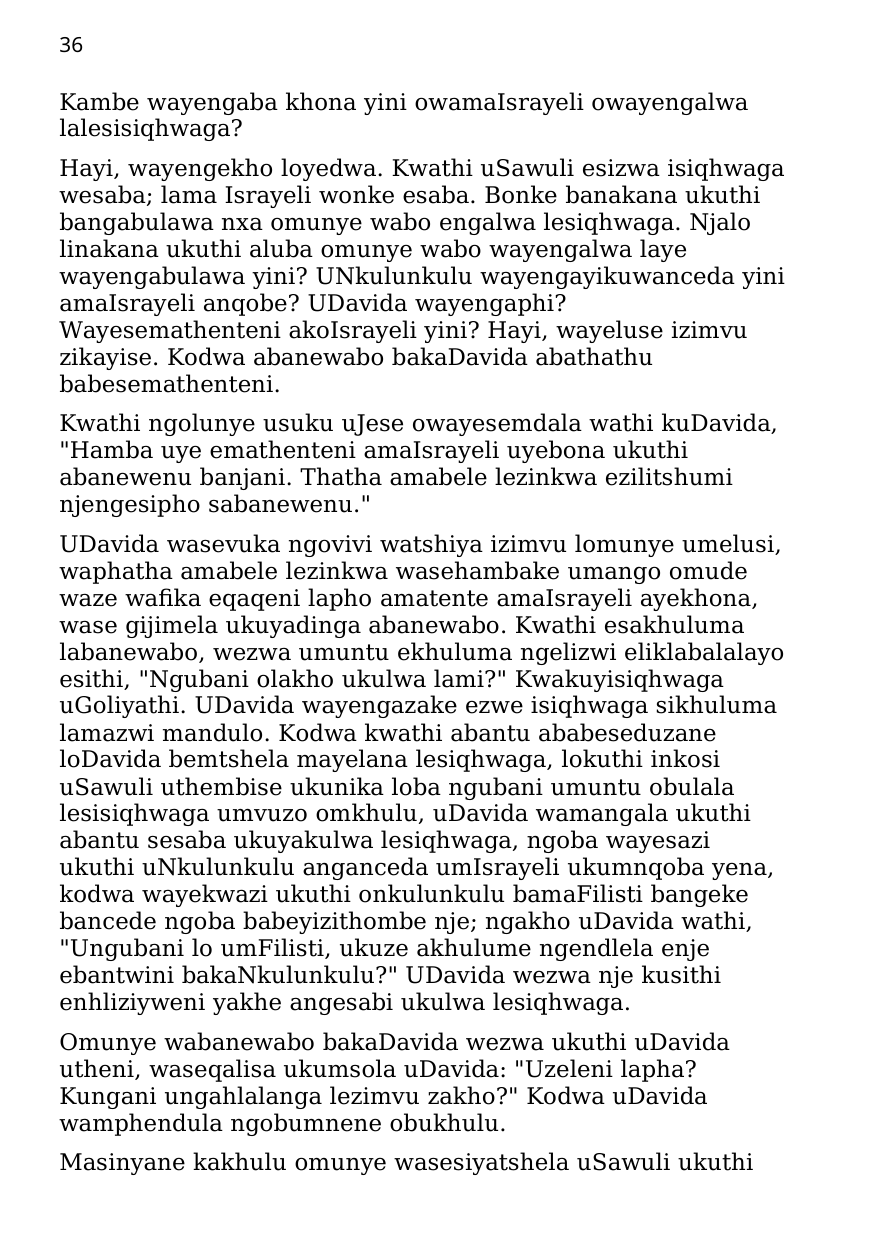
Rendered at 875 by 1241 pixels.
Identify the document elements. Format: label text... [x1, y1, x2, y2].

text Masinyane kakhulu omunye wasesiyatshela uSawuli ukuthi [59, 1149, 791, 1176]
text Hayi, wayengekho loyedwa. Kwathi uSawuli esizwa isiqhwaga wesaba; lama Israyeli wonke esaba. Bonke banakana ukuthi bangabulawa nxa omunye wabo engalwa lesiqhwaga. Njalo linakana ukuthi aluba omunye wabo wayengalwa laye wayengabulawa yini? UNkulunkulu wayengayikuwanceda yini amaIsrayeli anqobe? UDavida wayengaphi? Wayesemathenteni akoIsrayeli yini? Hayi, wayeluse izimvu zikayise. Kodwa abanewabo bakaDavida abathathu babesemathenteni. [59, 155, 791, 398]
text UDavida wasevuka ngovivi watshiya izimvu lomunye umelusi, waphatha amabele lezinkwa wasehambake umango omude waze wafika eqaqeni lapho amatente amaIsrayeli ayekhona, wase gijimela ukuyadinga abanewabo. Kwathi esakhuluma labanewabo, wezwa umuntu ekhuluma ngelizwi eliklabalalayo esithi, "Ngubani olakho ukulwa lami?" Kwakuyisiqhwaga uGoliyathi. UDavida wayengazake ezwe isiqhwaga sikhuluma lamazwi mandulo. Kodwa kwathi abantu ababeseduzane loDavida bemtshela mayelana lesiqhwaga, lokuthi inkosi uSawuli uthembise ukunika loba ngubani umuntu obulala lesisiqhwaga umvuzo omkhulu, uDavida wamangala ukuthi abantu sesaba ukuyakulwa lesiqhwaga, ngoba wayesazi ukuthi uNkulunkulu anganceda umIsrayeli ukumnqoba yena, kodwa wayekwazi ukuthi onkulunkulu bamaFilisti bangeke bancede ngoba babeyizithombe nje; ngakho uDavida wathi, "Ungubani lo umFilisti, ukuze akhulume ngendlela enje ebantwini bakaNkulunkulu?" UDavida wezwa nje kusithi enhliziyweni yakhe angesabi ukulwa lesiqhwaga. [59, 531, 791, 1016]
text Kambe wayengaba khona yini owamaIsrayeli owayengalwa lalesisiqhwaga? [59, 88, 791, 142]
text Kwathi ngolunye usuku uJese owayesemdala wathi kuDavida, "Hamba uye emathenteni amaIsrayeli uyebona ukuthi abanewenu banjani. Thatha amabele lezinkwa ezilitshumi njengesipho sabanewenu." [59, 410, 791, 518]
text Omunye wabanewabo bakaDavida wezwa ukuthi uDavida utheni, waseqalisa ukumsola uDavida: "Uzeleni lapha? Kungani ungahlalanga lezimvu zakho?" Kodwa uDavida wamphendula ngobumnene obukhulu. [59, 1029, 791, 1137]
